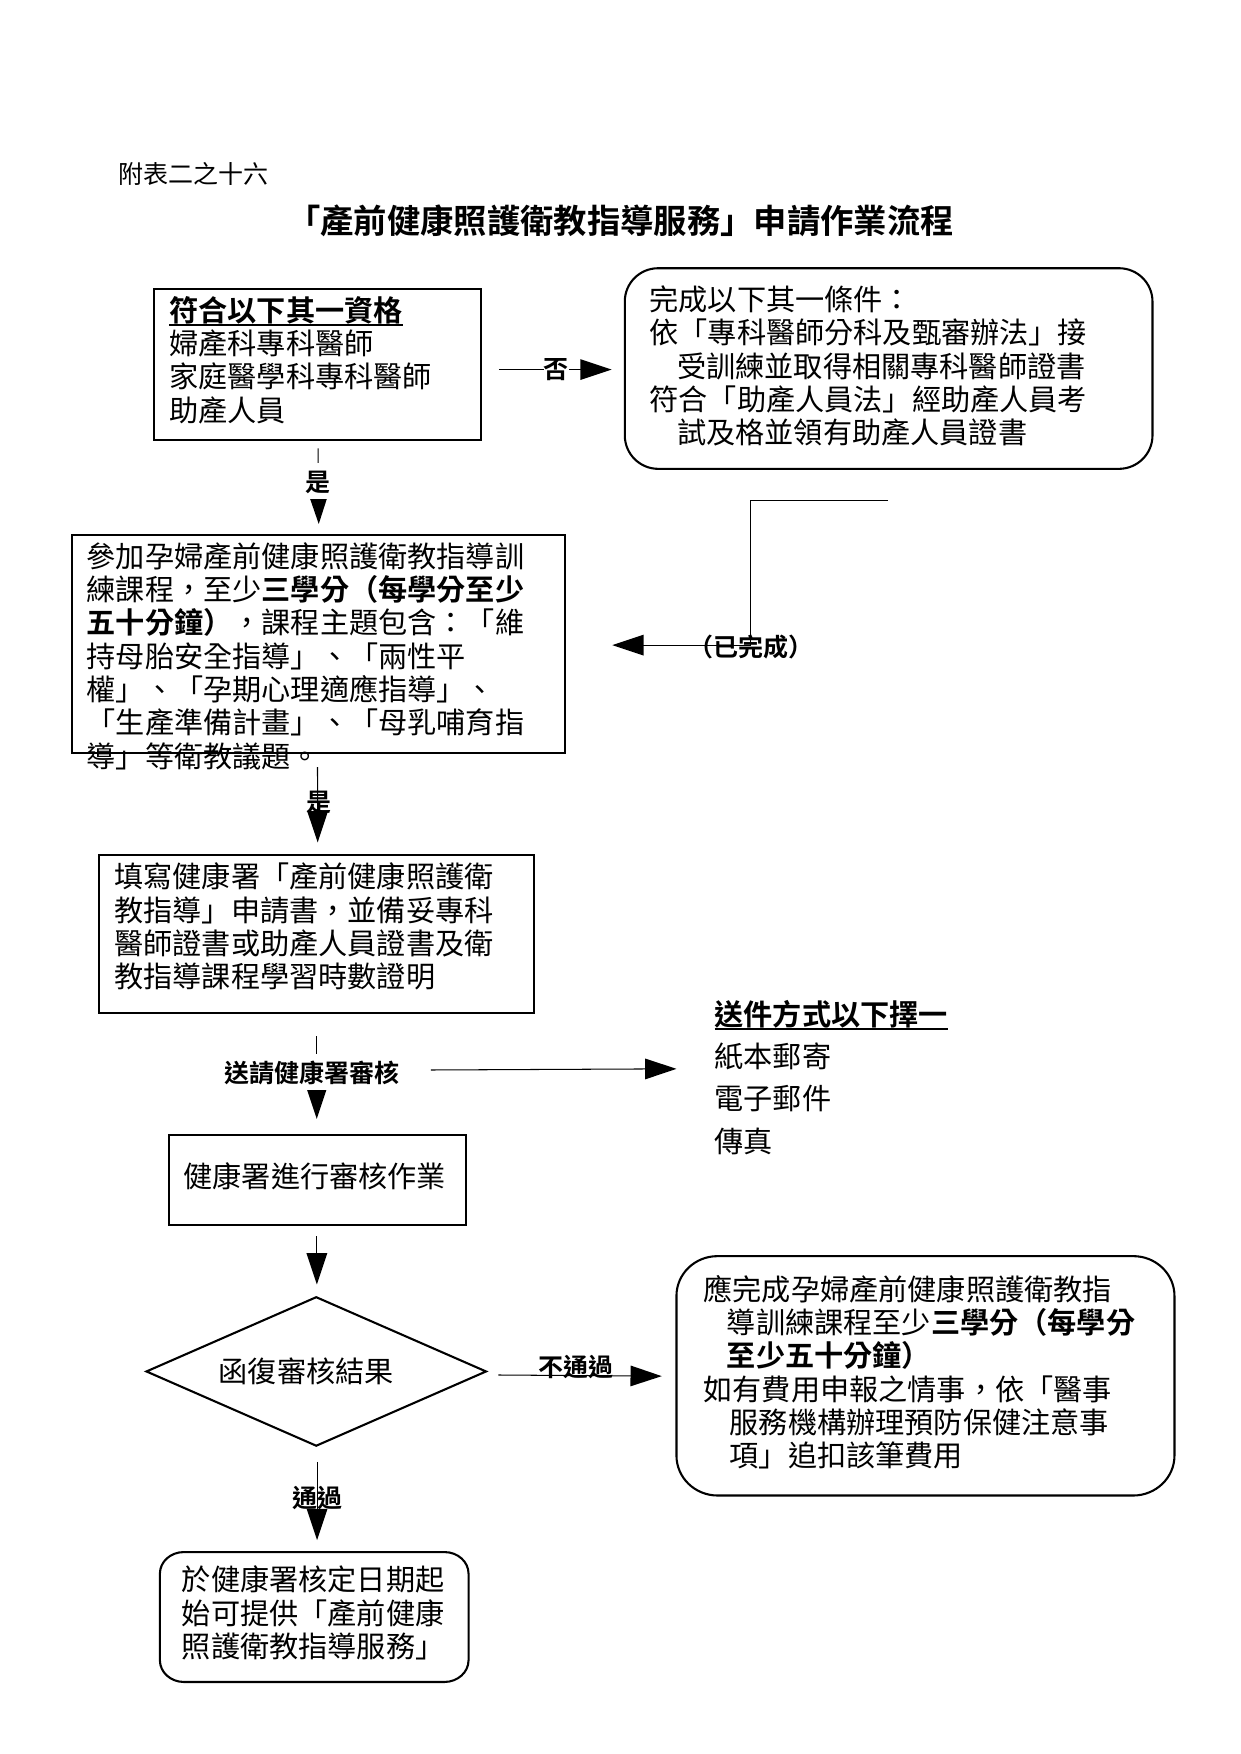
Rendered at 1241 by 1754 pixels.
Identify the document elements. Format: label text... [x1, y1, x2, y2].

text 是 [319, 783, 327, 791]
text 是 [307, 803, 317, 810]
text 附表二之十六 [118, 150, 1122, 192]
text 「產前健康照護衛教指導服務」申請作業流程 [118, 192, 1122, 244]
text 是 [307, 783, 317, 800]
text （已完成） [689, 628, 830, 660]
